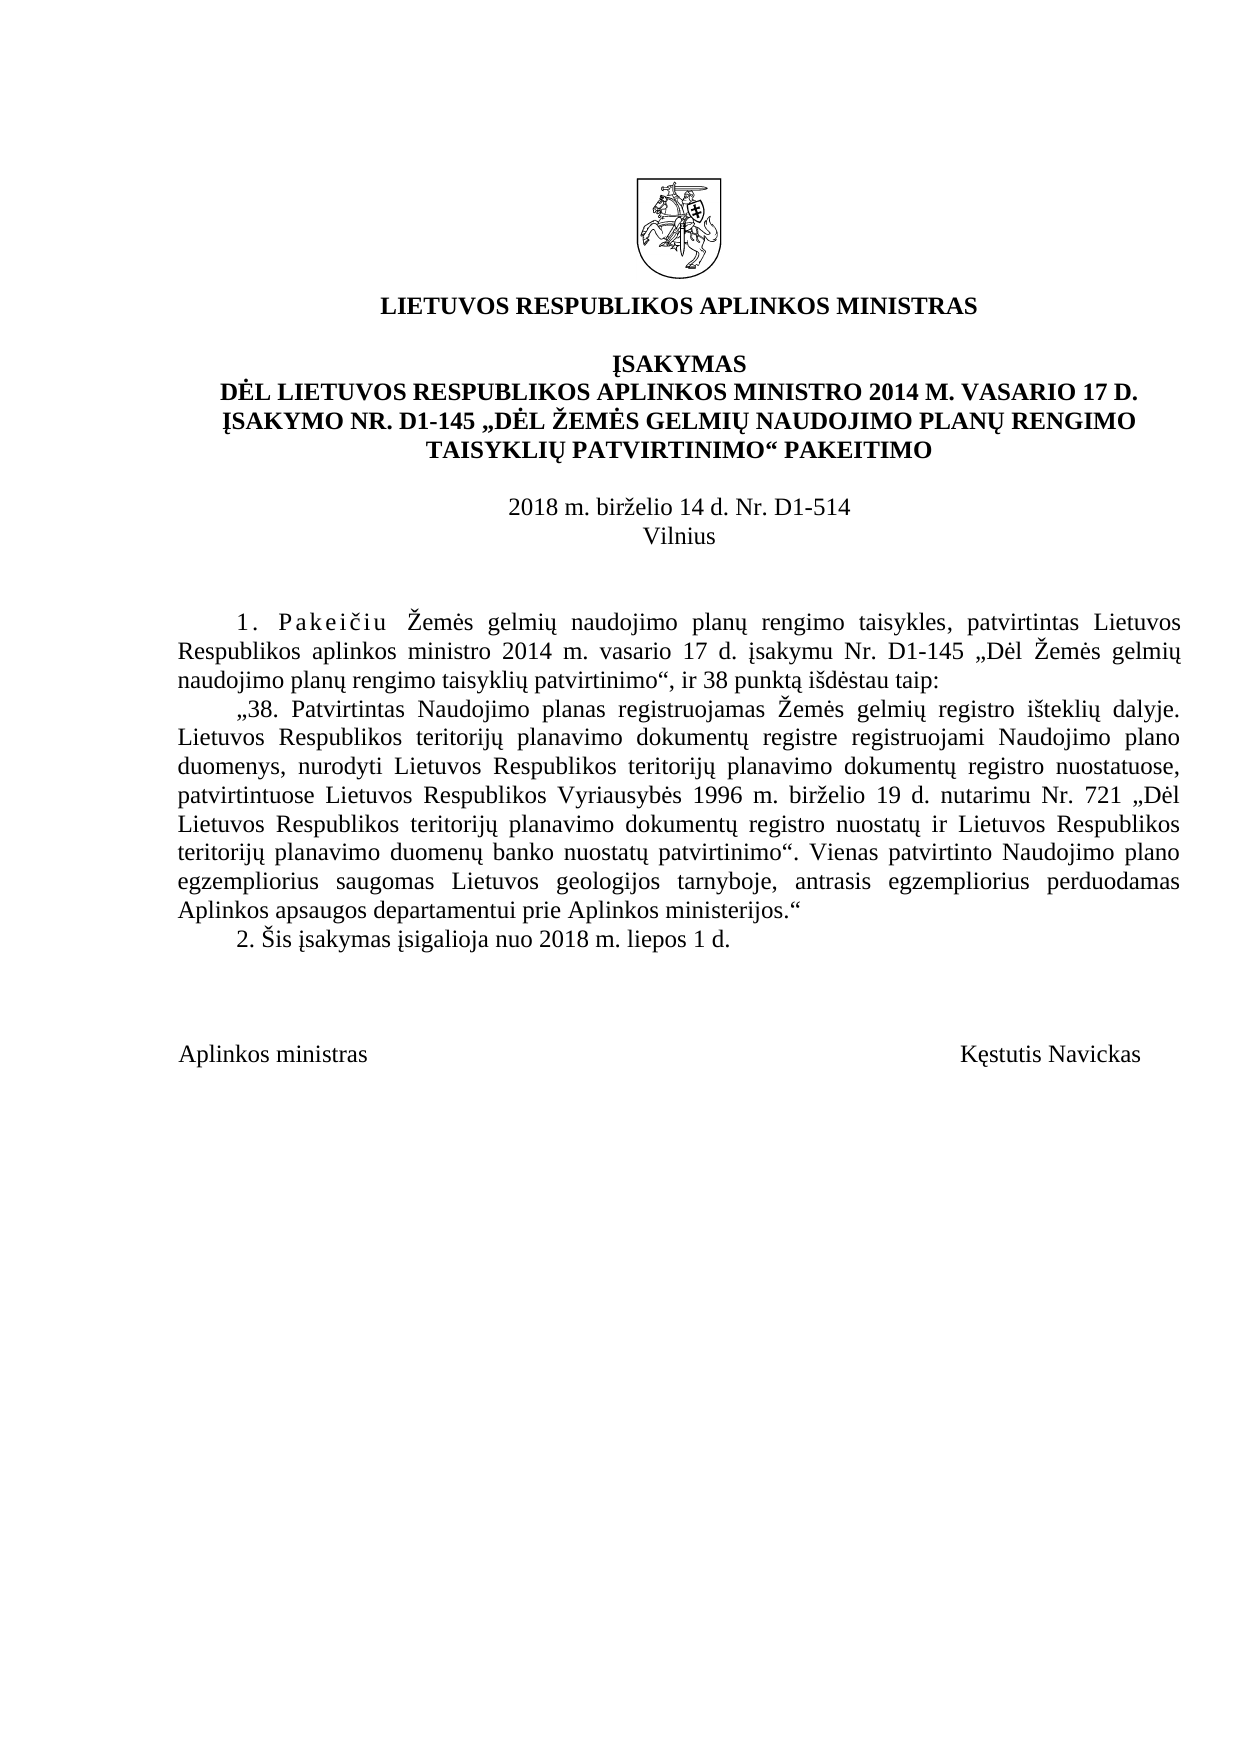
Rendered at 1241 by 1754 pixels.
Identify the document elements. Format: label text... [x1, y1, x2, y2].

text 2. Šis įsakymas įsigalioja nuo 2018 m. liepos 1 d. [177, 924, 1181, 952]
text Vilnius [177, 521, 1181, 579]
text ĮSAKYMAS [177, 349, 1181, 377]
text 2018 m. birželio 14 d. Nr. D1-514 [177, 492, 1181, 521]
text LIETUVOS RESPUBLIKOS APLINKOS MINISTRAS [177, 291, 1181, 320]
text Aplinkos ministras Kęstutis Navickas [178, 1039, 1177, 1067]
text DĖL LIETUVOS RESPUBLIKOS APLINKOS MINISTRO 2014 M. VASARIO 17 D. ĮSAKYMO NR. d1-145 „DĖL ŽEMĖS GELMIŲ NAUDOJIMO PLANŲ RENGIMO TAISYKLIŲ PATVIRTINIMO“ PAKEITIMO [177, 377, 1181, 464]
text „38. Patvirtintas Naudojimo planas registruojamas Žemės gelmių registro išteklių dalyje. Lietuvos Respublikos teritorijų planavimo dokumentų registre registruojami Naudojimo plano duomenys, nurodyti Lietuvos Respublikos teritorijų planavimo dokumentų registro nuostatuose, patvirtintuose Lietuvos Respublikos Vyriausybės 1996 m. birželio 19 d. nutarimu Nr. 721 „Dėl Lietuvos Respublikos teritorijų planavimo dokumentų registro nuostatų ir Lietuvos Respublikos teritorijų planavimo duomenų banko nuostatų patvirtinimo“. Vienas patvirtinto Naudojimo plano egzempliorius saugomas Lietuvos geologijos tarnyboje, antrasis egzempliorius perduodamas Aplinkos apsaugos departamentui prie Aplinkos ministerijos.“ [177, 694, 1181, 924]
text 1. Pakeičiu Žemės gelmių naudojimo planų rengimo taisykles, patvirtintas Lietuvos Respublikos aplinkos ministro 2014 m. vasario 17 d. įsakymu Nr. D1-145 „Dėl Žemės gelmių naudojimo planų rengimo taisyklių patvirtinimo“, ir 38 punktą išdėstau taip: [177, 607, 1181, 694]
